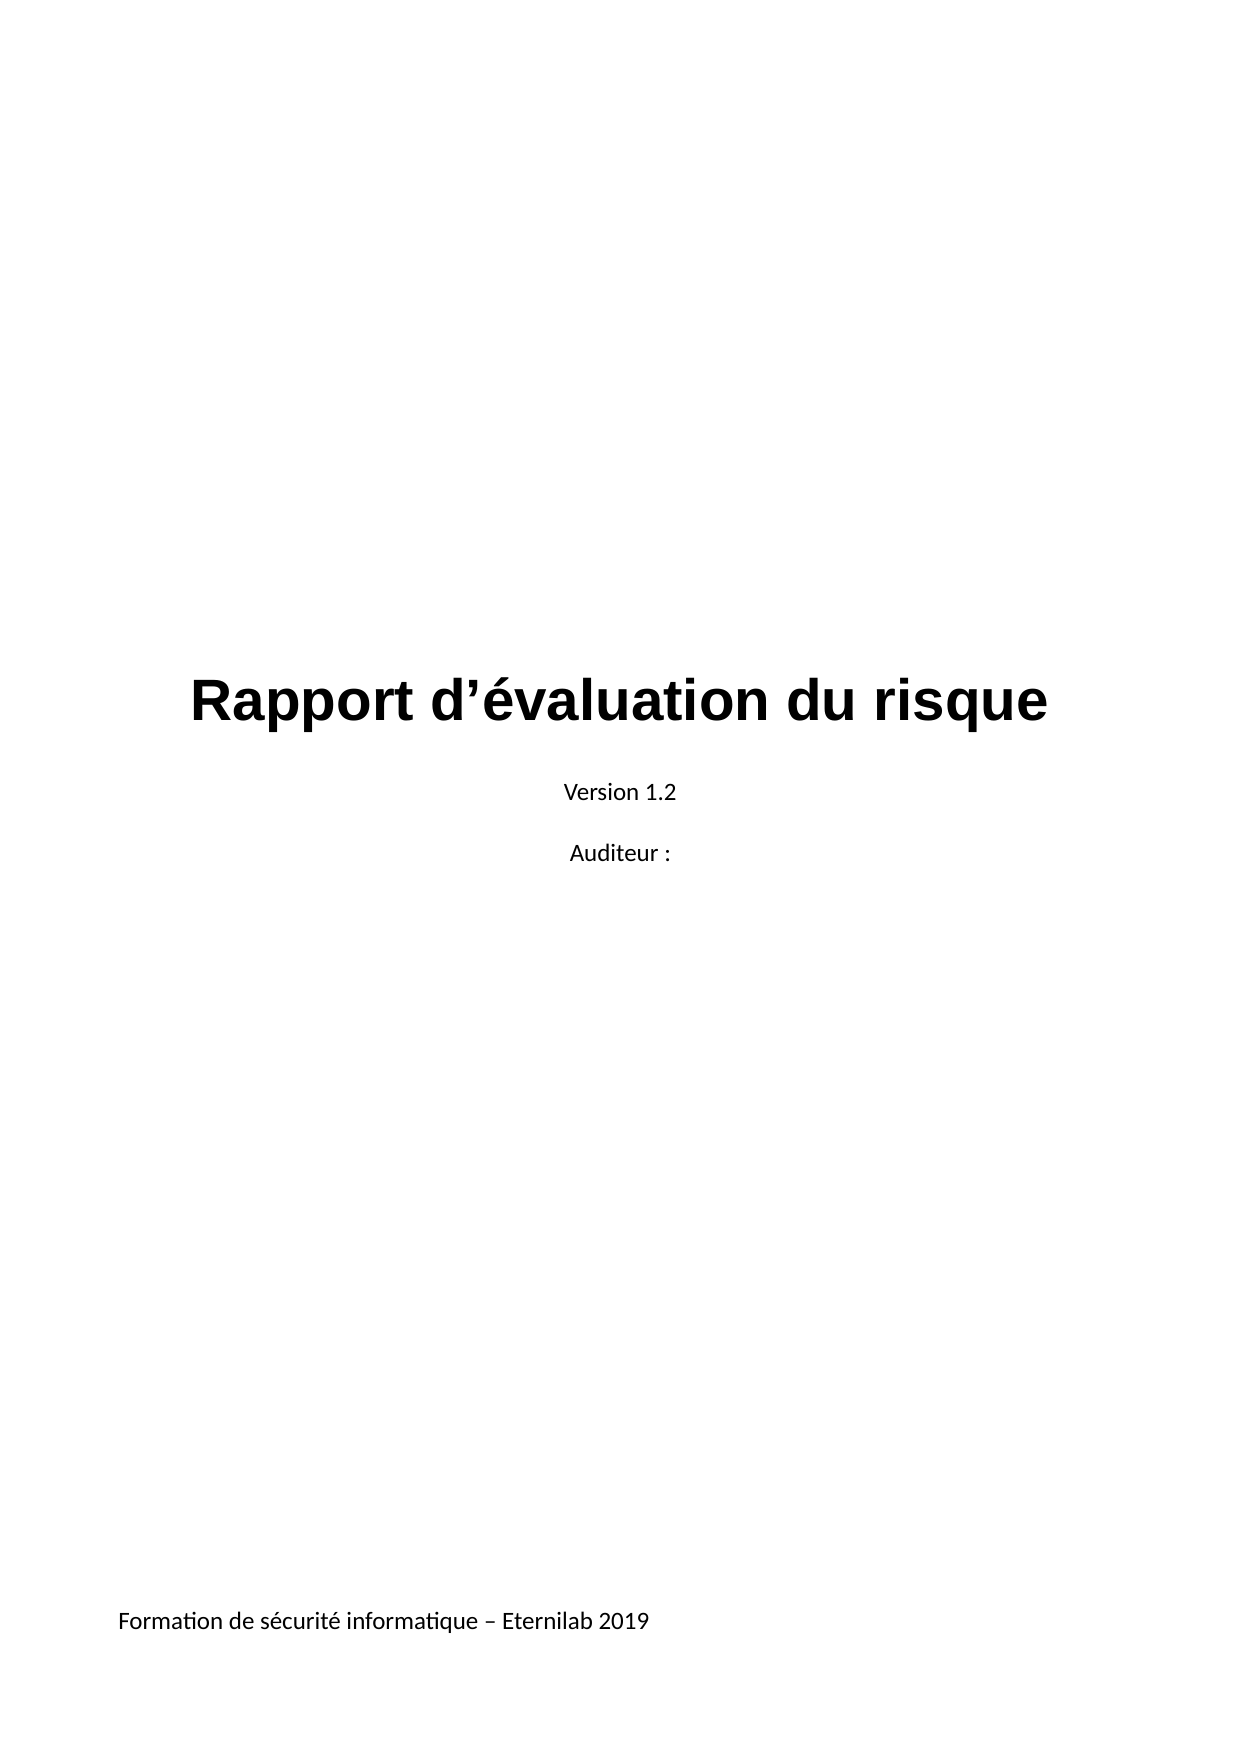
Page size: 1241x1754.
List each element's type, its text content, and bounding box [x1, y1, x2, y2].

text Auditeur : [118, 837, 1122, 868]
text Version 1.2 [118, 776, 1122, 807]
title Rapport d’évaluation du risque [118, 666, 1122, 733]
